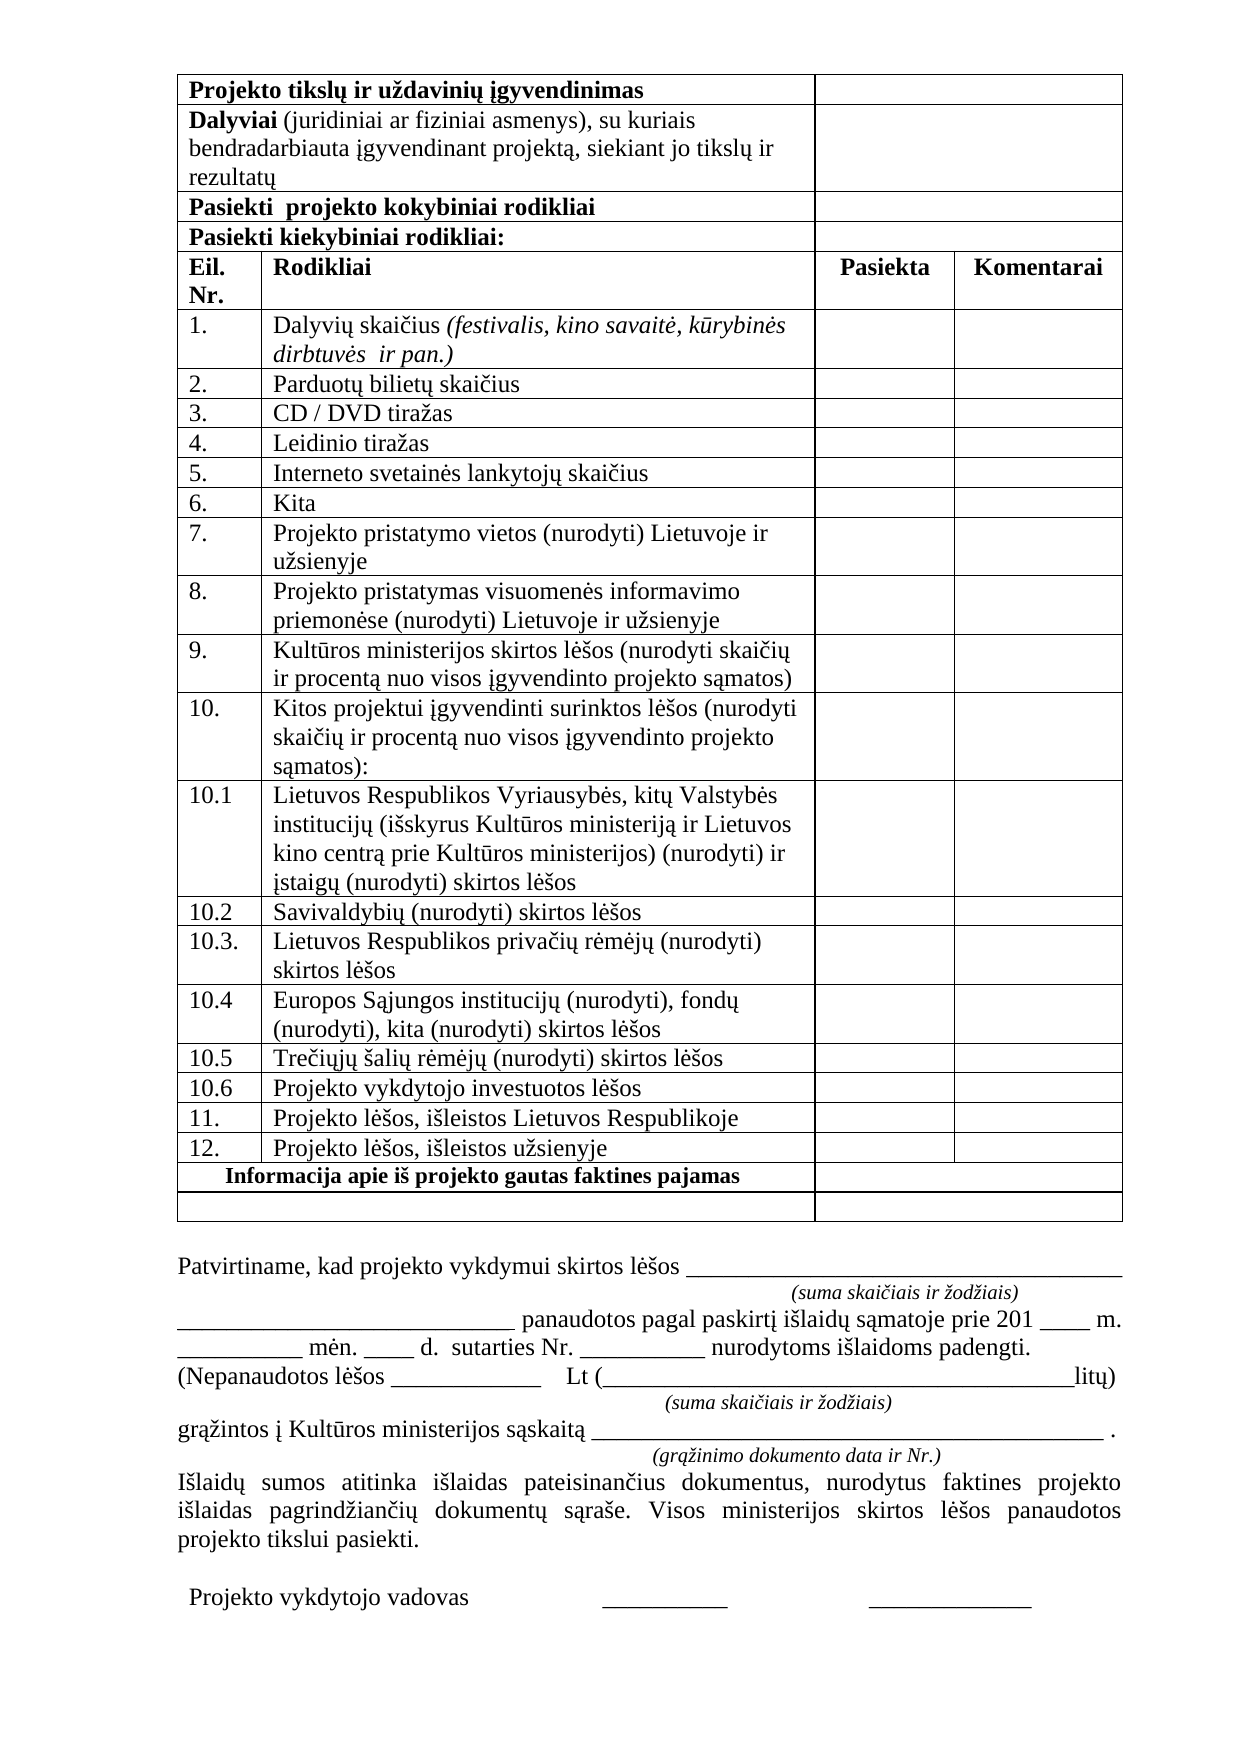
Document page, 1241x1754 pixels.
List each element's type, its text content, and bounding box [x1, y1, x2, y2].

text grąžintos į Kultūros ministerijos sąskaitą . [177, 1414, 1141, 1443]
table_cell Projekto vykdytojo investuotos lėšos [262, 1073, 814, 1102]
table_cell Lietuvos Respublikos privačių rėmėjų (nurodyti) skirtos lėšos [262, 926, 814, 984]
table_cell [178, 1193, 814, 1221]
table_cell [955, 399, 1122, 427]
table_cell [816, 105, 1122, 191]
table_cell [816, 1163, 955, 1191]
text (suma skaičiais ir žodžiais) [177, 1390, 1122, 1414]
table_cell [816, 576, 954, 634]
table_cell [816, 310, 954, 368]
text _ panaudotos pagal paskirtį išlaidų sąmatoje prie 201 ____ m. [177, 1304, 1122, 1332]
table_cell 10.5 [178, 1044, 261, 1072]
table_cell 12. [178, 1133, 261, 1162]
table_cell [955, 369, 1122, 397]
table_cell [816, 428, 954, 457]
table_cell 9. [178, 635, 261, 692]
table_cell Projekto lėšos, išleistos užsienyje [262, 1133, 814, 1162]
table_cell CD / DVD tiražas [262, 399, 814, 427]
table_cell Leidinio tiražas [262, 428, 814, 457]
table_cell 10. [178, 693, 261, 779]
table_cell [816, 1103, 954, 1132]
table_cell [816, 399, 954, 427]
table_cell [816, 192, 1122, 221]
table_cell Interneto svetainės lankytojų skaičius [262, 458, 814, 487]
table_cell 3. [178, 399, 261, 427]
table_cell Kitos projektui įgyvendinti surinktos lėšos (nurodyti skaičių ir procentą nuo visos įgyvendinto projekto sąmatos): [262, 693, 814, 779]
table_cell Kultūros ministerijos skirtos lėšos (nurodyti skaičių ir procentą nuo visos įgyvendinto projekto sąmatos) [262, 635, 814, 692]
table_header _____________ [781, 1582, 1122, 1611]
table_cell Projekto tikslų ir uždavinių įgyvendinimas [178, 75, 814, 104]
table_cell 10.3. [178, 926, 261, 984]
table_cell Projekto pristatymo vietos (nurodyti) Lietuvoje ir užsienyje [262, 518, 814, 575]
table_cell Rodikliai [262, 252, 814, 309]
table_cell Eil. Nr. [178, 252, 261, 309]
table_header Projekto vykdytojo vadovas [177, 1582, 552, 1611]
table_cell 10.6 [178, 1073, 261, 1102]
table_cell [816, 1193, 1122, 1221]
table_cell Projekto pristatymas visuomenės informavimo priemonėse (nurodyti) Lietuvoje ir užsienyje [262, 576, 814, 634]
table_cell Dalyviai (juridiniai ar fiziniai asmenys), su kuriais bendradarbiauta įgyvendinant projektą, siekiant jo tikslų ir rezultatų [178, 105, 814, 191]
table_cell [816, 488, 954, 517]
table_cell [816, 1044, 954, 1072]
table_cell Parduotų bilietų skaičius [262, 369, 814, 397]
table_cell Dalyvių skaičius (festivalis, kino savaitė, kūrybinės dirbtuvės ir pan.) [262, 310, 814, 368]
table_cell 8. [178, 576, 261, 634]
text (Nepanaudotos lėšos ____________ Lt ( litų) [177, 1361, 1122, 1390]
table_header __________ [552, 1582, 781, 1611]
table_cell [816, 458, 954, 487]
table_cell Projekto lėšos, išleistos Lietuvos Respublikoje [262, 1103, 814, 1132]
text (suma skaičiais ir žodžiais) [690, 1280, 1122, 1304]
table_cell Trečiųjų šalių rėmėjų (nurodyti) skirtos lėšos [262, 1044, 814, 1072]
table_cell [955, 1103, 1122, 1132]
table_cell [816, 635, 954, 692]
table_cell [816, 926, 954, 984]
table_cell 10.4 [178, 985, 261, 1042]
text Išlaidų sumos atitinka išlaidas pateisinančius dokumentus, nurodytus faktines projekto išlaidas pagrindžiančių dokumentų sąraše. Visos ministerijos skirtos lėšos panaudotos projekto tikslui pasiekti. [177, 1467, 1122, 1553]
table_cell [955, 310, 1122, 368]
table_cell [178, 1163, 213, 1191]
table_cell [955, 897, 1122, 925]
table_cell [816, 75, 1122, 104]
table_cell [955, 1044, 1122, 1072]
table_cell [816, 897, 954, 925]
table_cell [955, 488, 1122, 517]
table_cell [816, 518, 954, 575]
table_cell [955, 1073, 1122, 1102]
table_cell 5. [178, 458, 261, 487]
table_cell [955, 1133, 1122, 1162]
table_cell [955, 458, 1122, 487]
table_cell 7. [178, 518, 261, 575]
table_cell [955, 693, 1122, 779]
table_cell Kita [262, 488, 814, 517]
table_cell Pasiekti kiekybiniai rodikliai: [178, 222, 814, 251]
table_cell 11. [178, 1103, 261, 1132]
table_cell [955, 781, 1122, 896]
table_cell Komentarai [955, 252, 1122, 309]
table_cell Pasiekta [816, 252, 954, 309]
table_cell 10.2 [178, 897, 261, 925]
table_cell Pasiekti projekto kokybiniai rodikliai [178, 192, 814, 221]
table_cell 1. [178, 310, 261, 368]
table_cell [816, 781, 954, 896]
table_cell [955, 926, 1122, 984]
table_cell [955, 428, 1122, 457]
table_cell Lietuvos Respublikos Vyriausybės, kitų Valstybės institucijų (išskyrus Kultūros ministeriją ir Lietuvos kino centrą prie Kultūros ministerijos) (nurodyti) ir įstaigų (nurodyti) skirtos lėšos [262, 781, 814, 896]
table_cell 6. [178, 488, 261, 517]
table_cell Europos Sąjungos institucijų (nurodyti), fondų (nurodyti), kita (nurodyti) skirtos lėšos [262, 985, 814, 1042]
table_cell Informacija apie iš projekto gautas faktines pajamas [214, 1163, 814, 1191]
table_cell [955, 635, 1122, 692]
table_cell [955, 576, 1122, 634]
table_cell [816, 1133, 954, 1162]
table_cell [816, 222, 1122, 251]
table_cell [955, 518, 1122, 575]
table_cell 4. [178, 428, 261, 457]
table_cell [816, 693, 954, 779]
table_cell [816, 369, 954, 397]
table_cell [816, 1073, 954, 1102]
table_cell [955, 985, 1122, 1042]
table_cell 2. [178, 369, 261, 397]
table_cell Savivaldybių (nurodyti) skirtos lėšos [262, 897, 814, 925]
text __________ mėn. ____ d. sutarties Nr. __________ nurodytoms išlaidoms padengti. [177, 1332, 1122, 1361]
table_cell [955, 1163, 1122, 1191]
table_cell 10.1 [178, 781, 261, 896]
text (grąžinimo dokumento data ir Nr.) [177, 1443, 1122, 1467]
text Patvirtiname, kad projekto vykdymui skirtos lėšos [177, 1251, 1122, 1280]
table_cell [816, 985, 954, 1042]
